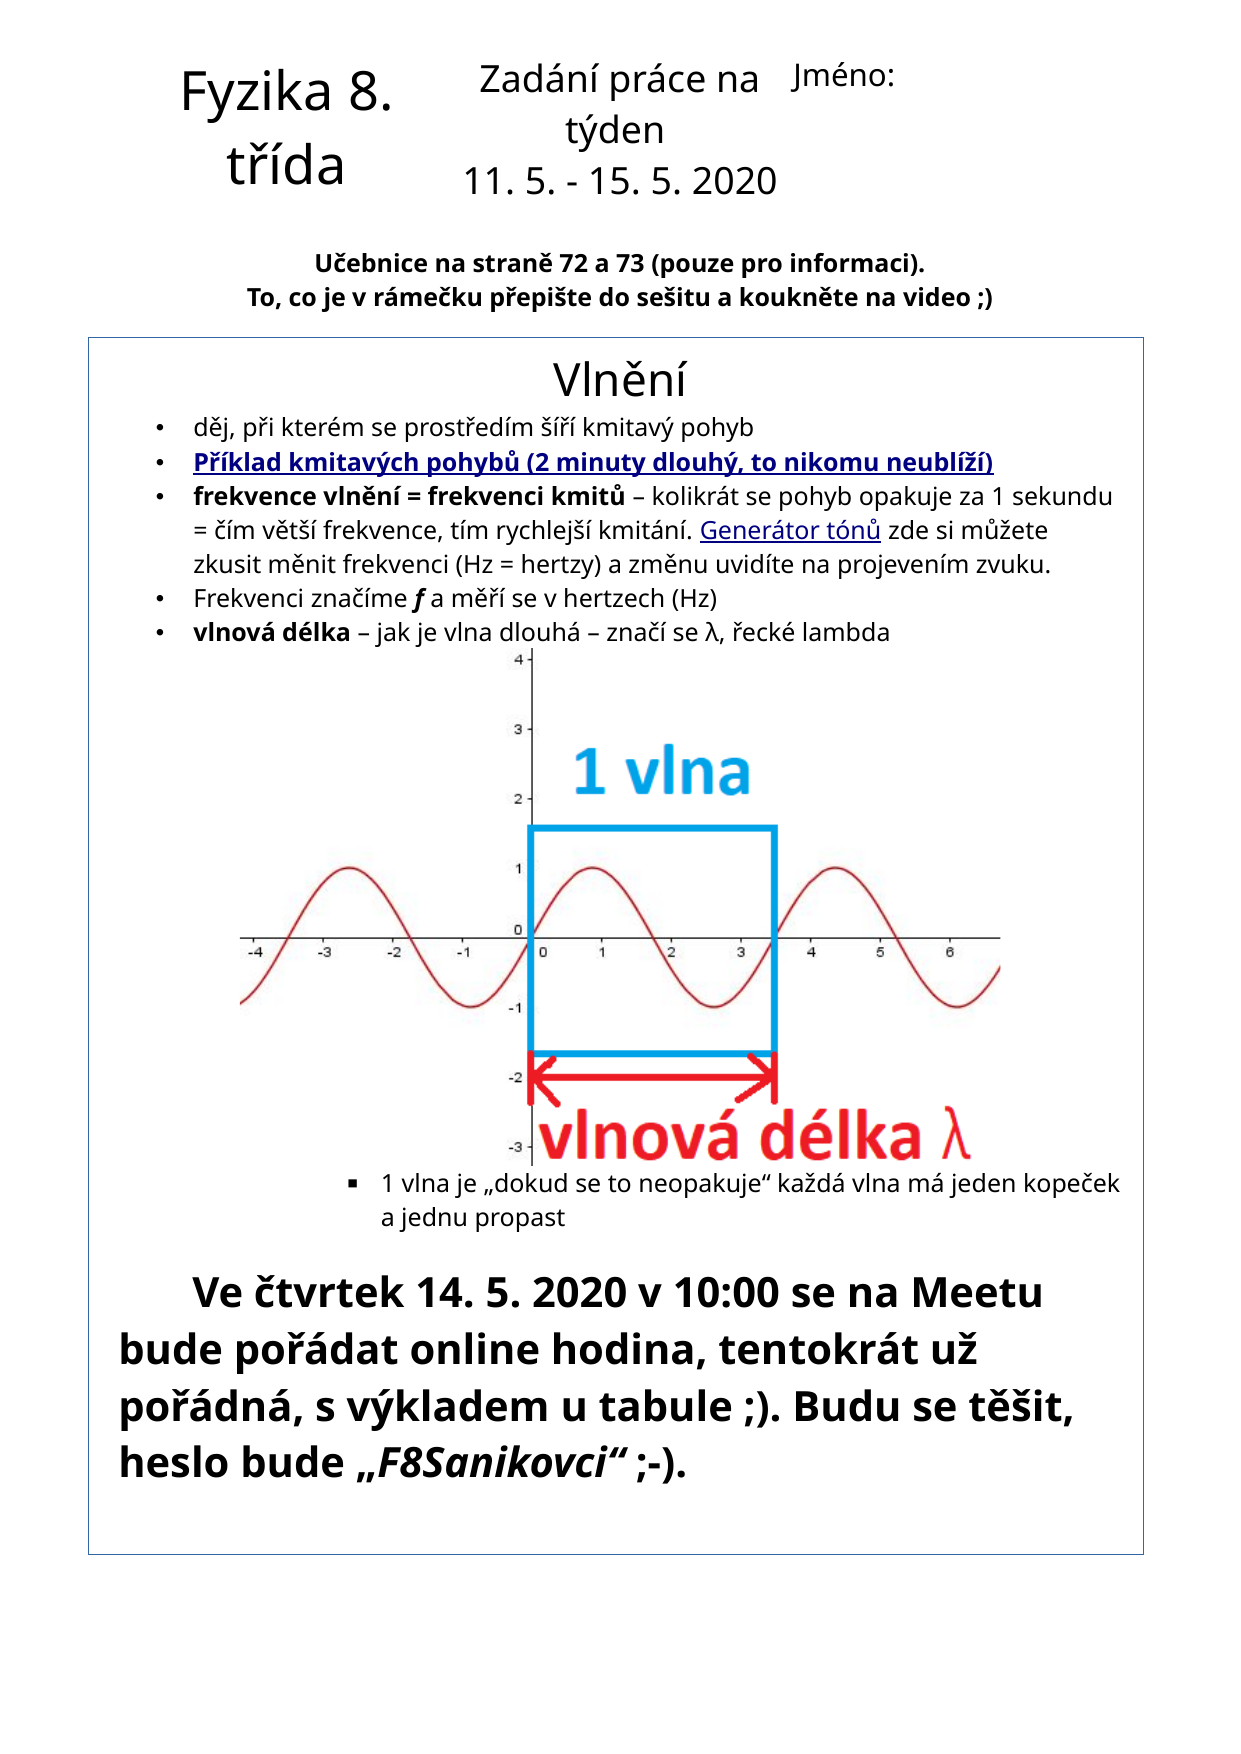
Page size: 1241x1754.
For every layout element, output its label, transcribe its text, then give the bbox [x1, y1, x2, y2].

picture [239, 648, 1001, 1166]
list vlnová délka – jak je vlna dlouhá – značí se λ, řecké lambda [156, 614, 1122, 648]
table_header Jméno: [787, 47, 1122, 211]
list 1 vlna je „dokud se to neopakuje“ každá vlna má jeden kopeček a jednu propast [343, 677, 1122, 1234]
text To, co je v rámečku přepište do sešitu a koukněte na video ;) [118, 279, 1122, 314]
table_header Fyzika 8. třída [121, 47, 452, 211]
list děj, při kterém se prostředím šíří kmitavý pohyb [156, 410, 1122, 444]
text Učebnice na straně 72 a 73 (pouze pro informaci). [118, 246, 1122, 279]
list frekvence vlnění = frekvenci kmitů – kolikrát se pohyb opakuje za 1 sekundu = čím větší frekvence, tím rychlejší kmitání. Generátor tónů zde si můžete zkusit měnit frekvenci (Hz = hertzy) a změnu uvidíte na projevením zvuku. [156, 478, 1122, 580]
table_header Zadání práce na týden 11. 5. - 15. 5. 2020 [452, 47, 787, 211]
list Příklad kmitavých pohybů (2 minuty dlouhý, to nikomu neublíží) [156, 444, 1122, 478]
text Ve čtvrtek 14. 5. 2020 v 10:00 se na Meetu bude pořádat online hodina, tentokrát už pořádná, s výkladem u tabule ;). Budu se těšit, heslo bude „F8Sanikovci“ ;-). [118, 1263, 1122, 1490]
text Vlnění [118, 348, 1122, 410]
list Frekvenci značíme f a měří se v hertzech (Hz) [156, 580, 1122, 614]
